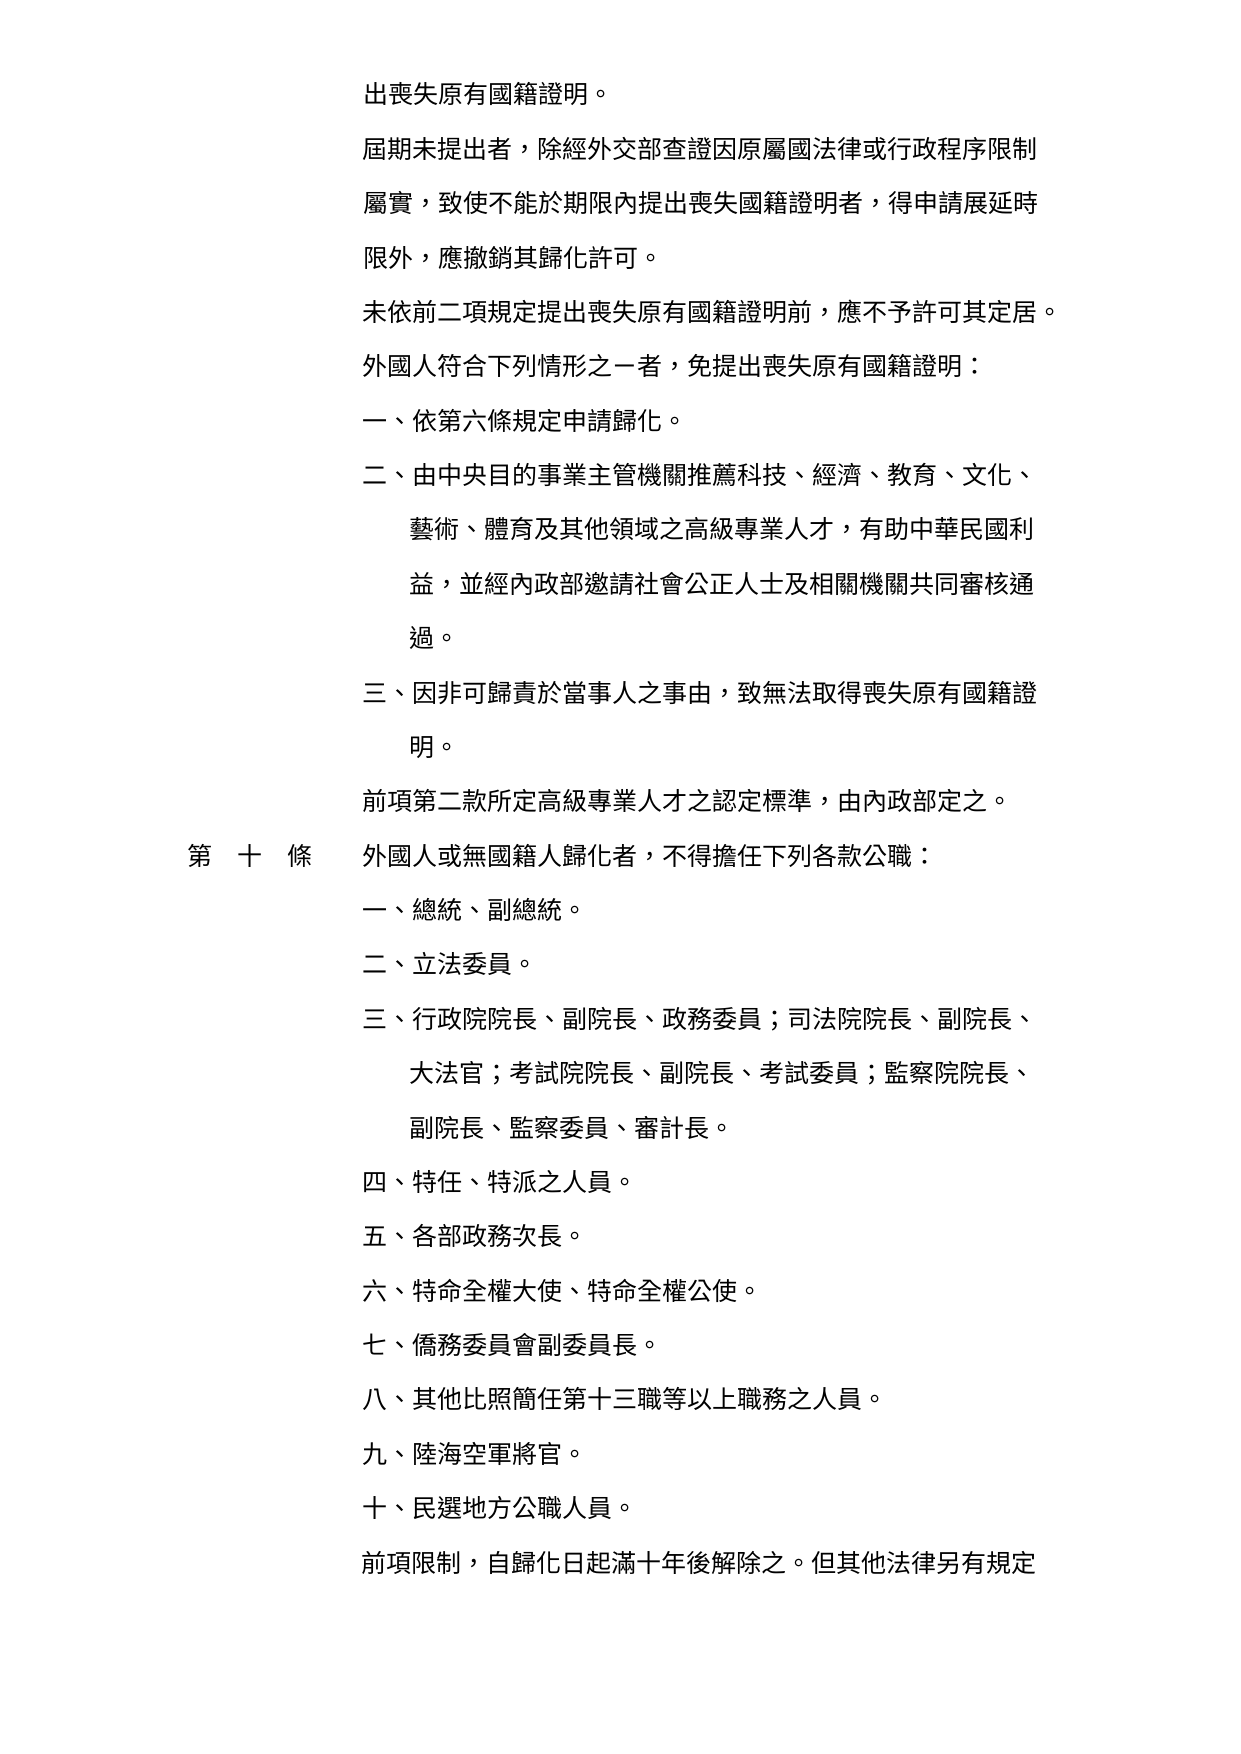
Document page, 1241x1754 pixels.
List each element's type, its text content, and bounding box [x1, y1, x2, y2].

text 外國人符合下列情形之ㄧ者，免提出喪失原有國籍證明： [362, 347, 1053, 383]
text 前項限制，自歸化日起滿十年後解除之。但其他法律另有規定 [361, 1543, 1053, 1579]
text 十、民選地方公職人員。 [362, 1489, 1053, 1525]
text 前項第二款所定高級專業人才之認定標準，由內政部定之。 [362, 782, 1053, 818]
text 三、因非可歸責於當事人之事由，致無法取得喪失原有國籍證明。 [362, 673, 1053, 764]
text 八、其他比照簡任第十三職等以上職務之人員。 [362, 1380, 1053, 1416]
text 五、各部政務次長。 [362, 1217, 1053, 1253]
text 三、行政院院長、副院長、政務委員；司法院院長、副院長、大法官；考試院院長、副院長、考試委員；監察院院長、副院長、監察委員、審計長。 [362, 999, 1053, 1144]
text 二、立法委員。 [362, 945, 1053, 981]
text 九、陸海空軍將官。 [362, 1434, 1053, 1471]
text 七、僑務委員會副委員長。 [362, 1326, 1053, 1362]
text 六、特命全權大使、特命全權公使。 [362, 1271, 1053, 1307]
text 第 十 條 外國人或無國籍人歸化者，不得擔任下列各款公職： [187, 836, 1053, 872]
text 未依前二項規定提出喪失原有國籍證明前，應不予許可其定居。 [362, 292, 1053, 329]
text 四、特任、特派之人員。 [362, 1162, 1053, 1199]
text 一、總統、副總統。 [362, 891, 1053, 927]
text 一、依第六條規定申請歸化。 [362, 401, 1053, 437]
text 出喪失原有國籍證明。 [187, 75, 1053, 111]
text 二、由中央目的事業主管機關推薦科技、經濟、教育、文化、藝術、體育及其他領域之高級專業人才，有助中華民國利益，並經內政部邀請社會公正人士及相關機關共同審核通過。 [362, 456, 1053, 655]
text 屆期未提出者，除經外交部查證因原屬國法律或行政程序限制屬實，致使不能於期限內提出喪失國籍證明者，得申請展延時限外，應撤銷其歸化許可。 [362, 129, 1053, 274]
